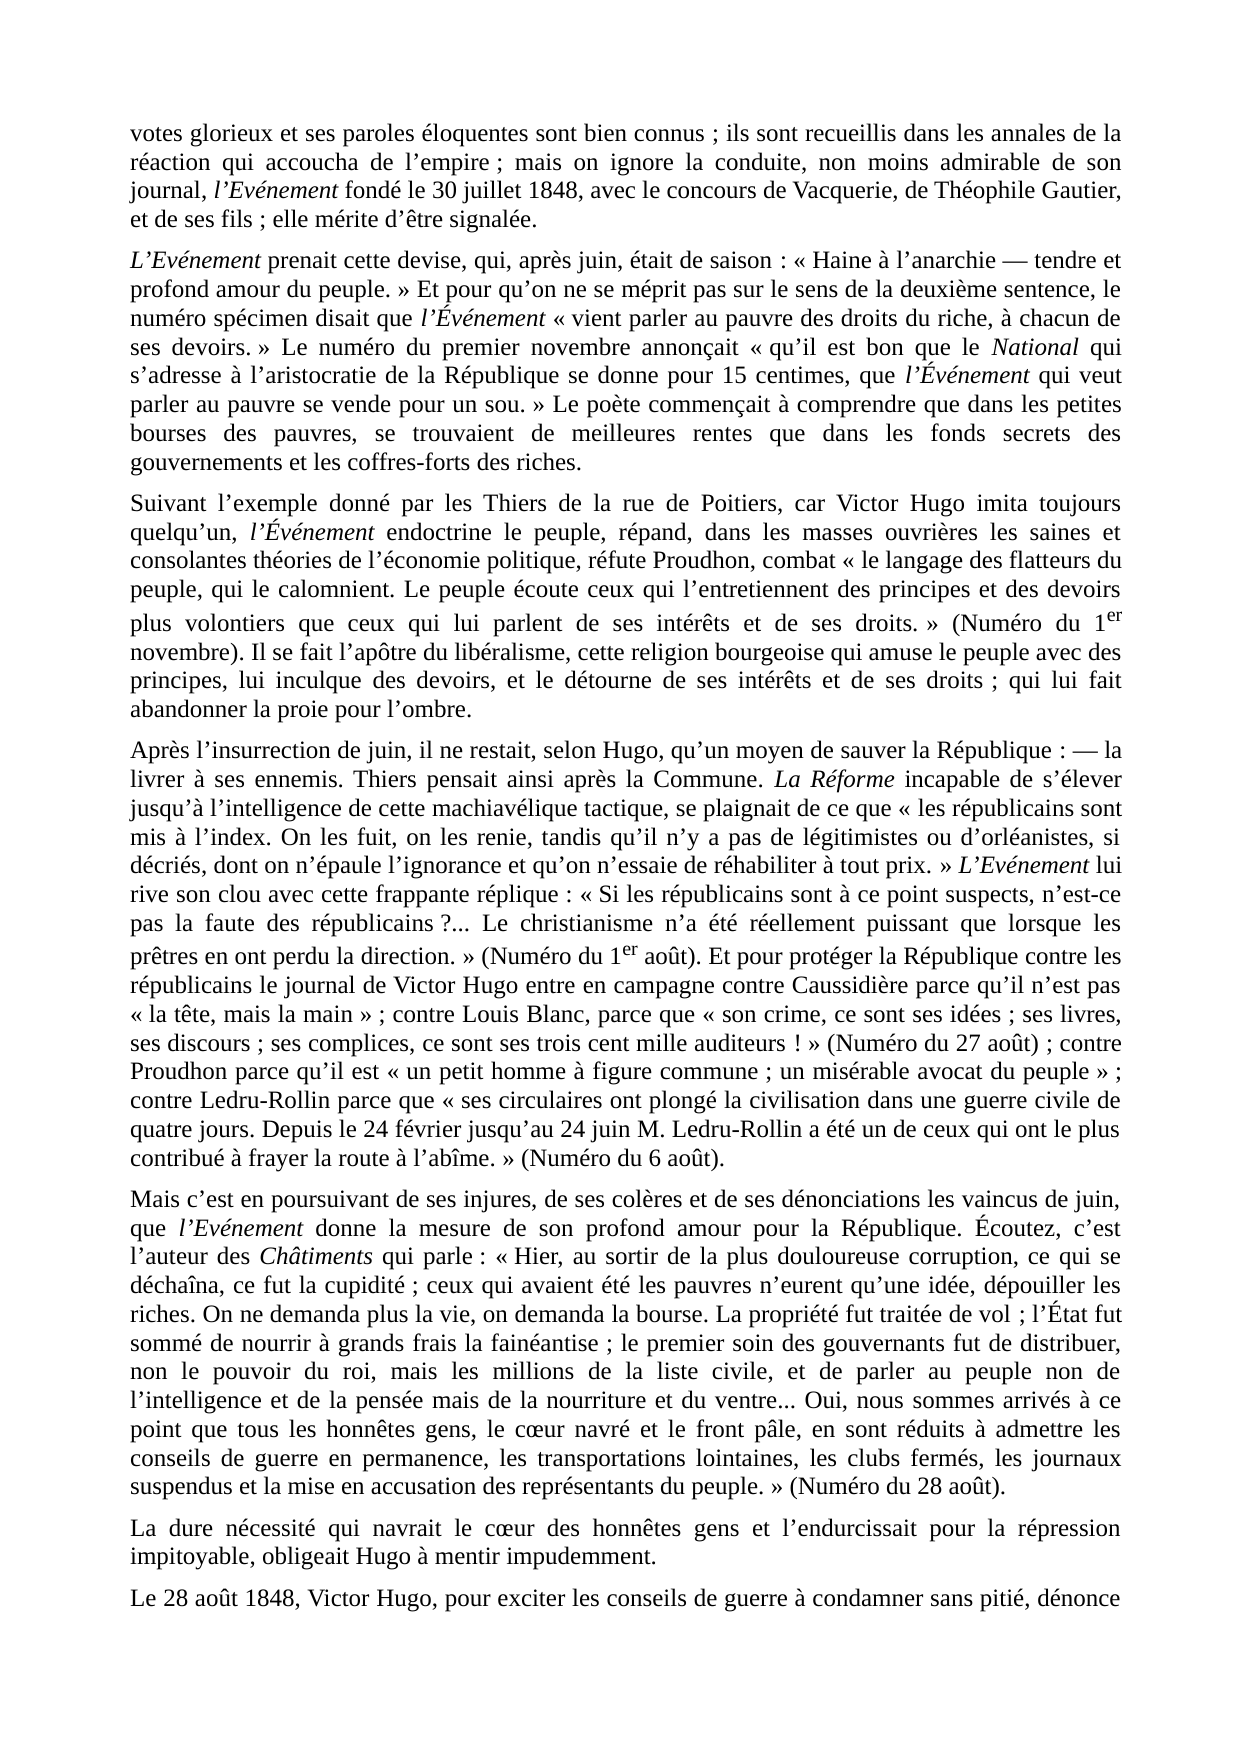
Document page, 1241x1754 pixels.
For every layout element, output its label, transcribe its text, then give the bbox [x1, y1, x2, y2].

text Suivant l’exemple donné par les Thiers de la rue de Poitiers, car Victor Hugo imita toujours quelqu’un, l’Événement endoctrine le peuple, répand, dans les masses ouvrières les saines et consolantes théories de l’économie politique, réfute Proudhon, combat « le langage des flatteurs du peuple, qui le calomnient. Le peuple écoute ceux qui l’entretiennent des principes et des devoirs plus volontiers que ceux qui lui parlent de ses intérêts et de ses droits. » (Numéro du 1er novembre). Il se fait l’apôtre du libéralisme, cette religion bourgeoise qui amuse le peuple avec des principes, lui inculque des devoirs, et le détourne de ses intérêts et de ses droits ; qui lui fait abandonner la proie pour l’ombre. [130, 488, 1122, 723]
text votes glorieux et ses paroles éloquentes sont bien connus ; ils sont recueillis dans les annales de la réaction qui accoucha de l’empire ; mais on ignore la conduite, non moins admirable de son journal, l’Evénement fondé le 30 juillet 1848, avec le concours de Vacquerie, de Théophile Gautier, et de ses fils ; elle mérite d’être signalée. [130, 118, 1122, 233]
text Après l’insurrection de juin, il ne restait, selon Hugo, qu’un moyen de sauver la République : — la livrer à ses ennemis. Thiers pensait ainsi après la Commune. La Réforme incapable de s’élever jusqu’à l’intelligence de cette machiavélique tactique, se plaignait de ce que « les républicains sont mis à l’index. On les fuit, on les renie, tandis qu’il n’y a pas de légitimistes ou d’orléanistes, si décriés, dont on n’épaule l’ignorance et qu’on n’essaie de réhabiliter à tout prix. » L’Evénement lui rive son clou avec cette frappante réplique : « Si les républicains sont à ce point suspects, n’est-ce pas la faute des républicains ?... Le christianisme n’a été réellement puissant que lorsque les prêtres en ont perdu la direction. » (Numéro du 1er août). Et pour protéger la République contre les républicains le journal de Victor Hugo entre en campagne contre Caussidière parce qu’il n’est pas « la tête, mais la main » ; contre Louis Blanc, parce que « son crime, ce sont ses idées ; ses livres, ses discours ; ses complices, ce sont ses trois cent mille auditeurs ! » (Numéro du 27 août) ; contre Proudhon parce qu’il est « un petit homme à figure commune ; un misérable avocat du peuple » ; contre Ledru-Rollin parce que « ses circulaires ont plongé la civilisation dans une guerre civile de quatre jours. Depuis le 24 février jusqu’au 24 juin M. Ledru-Rollin a été un de ceux qui ont le plus contribué à frayer la route à l’abîme. » (Numéro du 6 août). [130, 735, 1122, 1171]
text Mais c’est en poursuivant de ses injures, de ses colères et de ses dénonciations les vaincus de juin, que l’Evénement donne la mesure de son profond amour pour la République. Écoutez, c’est l’auteur des Châtiments qui parle : « Hier, au sortir de la plus douloureuse corruption, ce qui se déchaîna, ce fut la cupidité ; ceux qui avaient été les pauvres n’eurent qu’une idée, dépouiller les riches. On ne demanda plus la vie, on demanda la bourse. La propriété fut traitée de vol ; l’État fut sommé de nourrir à grands frais la fainéantise ; le premier soin des gouvernants fut de distribuer, non le pouvoir du roi, mais les millions de la liste civile, et de parler au peuple non de l’intelligence et de la pensée mais de la nourriture et du ventre... Oui, nous sommes arrivés à ce point que tous les honnêtes gens, le cœur navré et le front pâle, en sont réduits à admettre les conseils de guerre en permanence, les transportations lointaines, les clubs fermés, les journaux suspendus et la mise en accusation des représentants du peuple. » (Numéro du 28 août). [130, 1184, 1122, 1500]
text Le 28 août 1848, Victor Hugo, pour exciter les conseils de guerre à condamner sans pitié, dénonce [130, 1583, 1122, 1611]
text L’Evénement prenait cette devise, qui, après juin, était de saison : « Haine à l’anarchie — tendre et profond amour du peuple. » Et pour qu’on ne se méprit pas sur le sens de la deuxième sentence, le numéro spécimen disait que l’Événement « vient parler au pauvre des droits du riche, à chacun de ses devoirs. » Le numéro du premier novembre annonçait « qu’il est bon que le National qui s’adresse à l’aristocratie de la République se donne pour 15 centimes, que l’Événement qui veut parler au pauvre se vende pour un sou. » Le poète commençait à comprendre que dans les petites bourses des pauvres, se trouvaient de meilleures rentes que dans les fonds secrets des gouvernements et les coffres-forts des riches. [130, 246, 1122, 476]
text La dure nécessité qui navrait le cœur des honnêtes gens et l’endurcissait pour la répression impitoyable, obligeait Hugo à mentir impudemment. [130, 1513, 1122, 1570]
